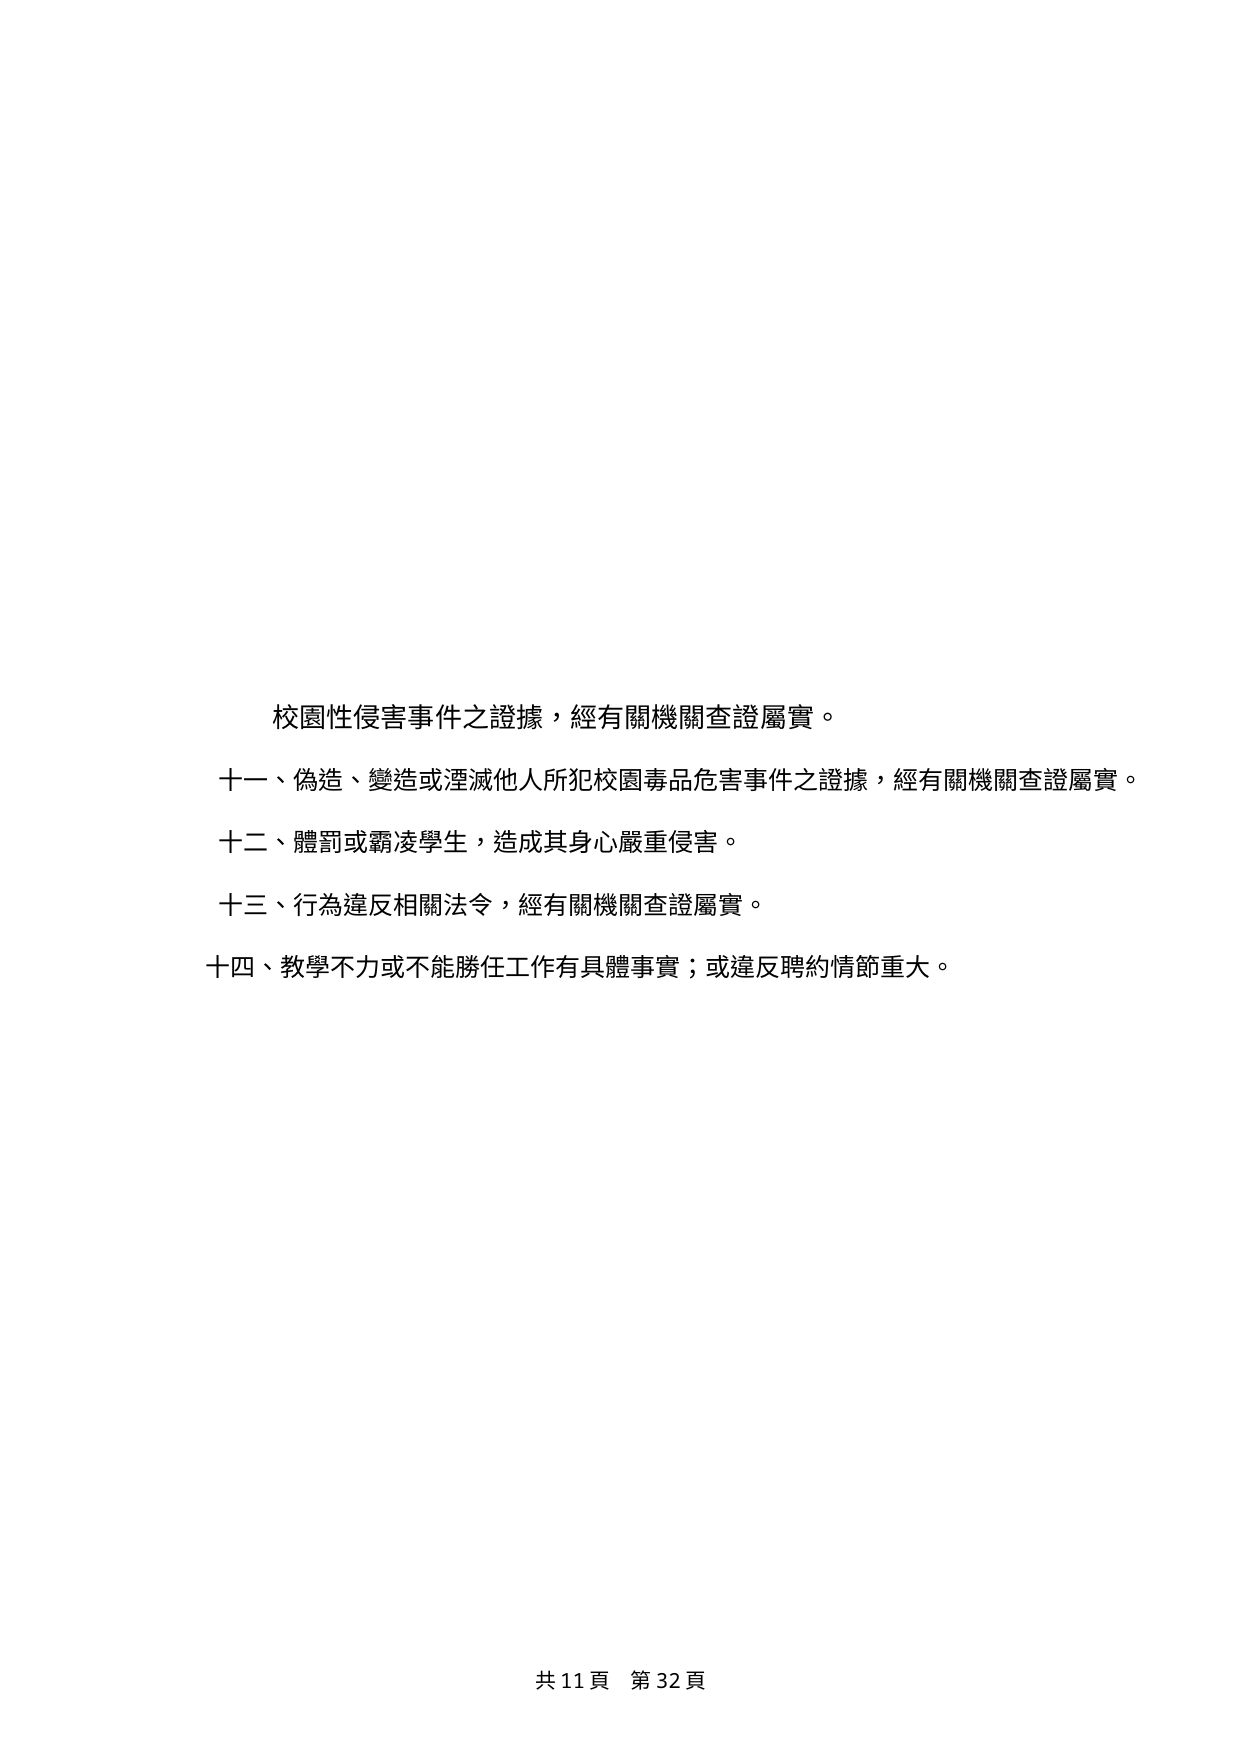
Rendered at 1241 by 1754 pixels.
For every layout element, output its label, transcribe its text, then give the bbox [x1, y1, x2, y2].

text 十三、行為違反相關法令，經有關機關查證屬實。 [118, 862, 1122, 924]
text 十二、體罰或霸凌學生，造成其身心嚴重侵害。 [118, 799, 1122, 862]
text 十、知悉服務學校發生疑似校園性侵害事件，未依性別平等教育法規定通報，致再敬啟度發生校園性侵害事件；或偽造、變造、湮滅或隱匿他人所犯校園性侵害事件之證據，經有關機關查證屬實。 [218, 674, 1122, 737]
text 十四、教學不力或不能勝任工作有具體事實；或違反聘約情節重大。 [118, 924, 1122, 987]
text 十一、偽造、變造或湮滅他人所犯校園毒品危害事件之證據，經有關機關查證屬實。 [218, 737, 1122, 799]
